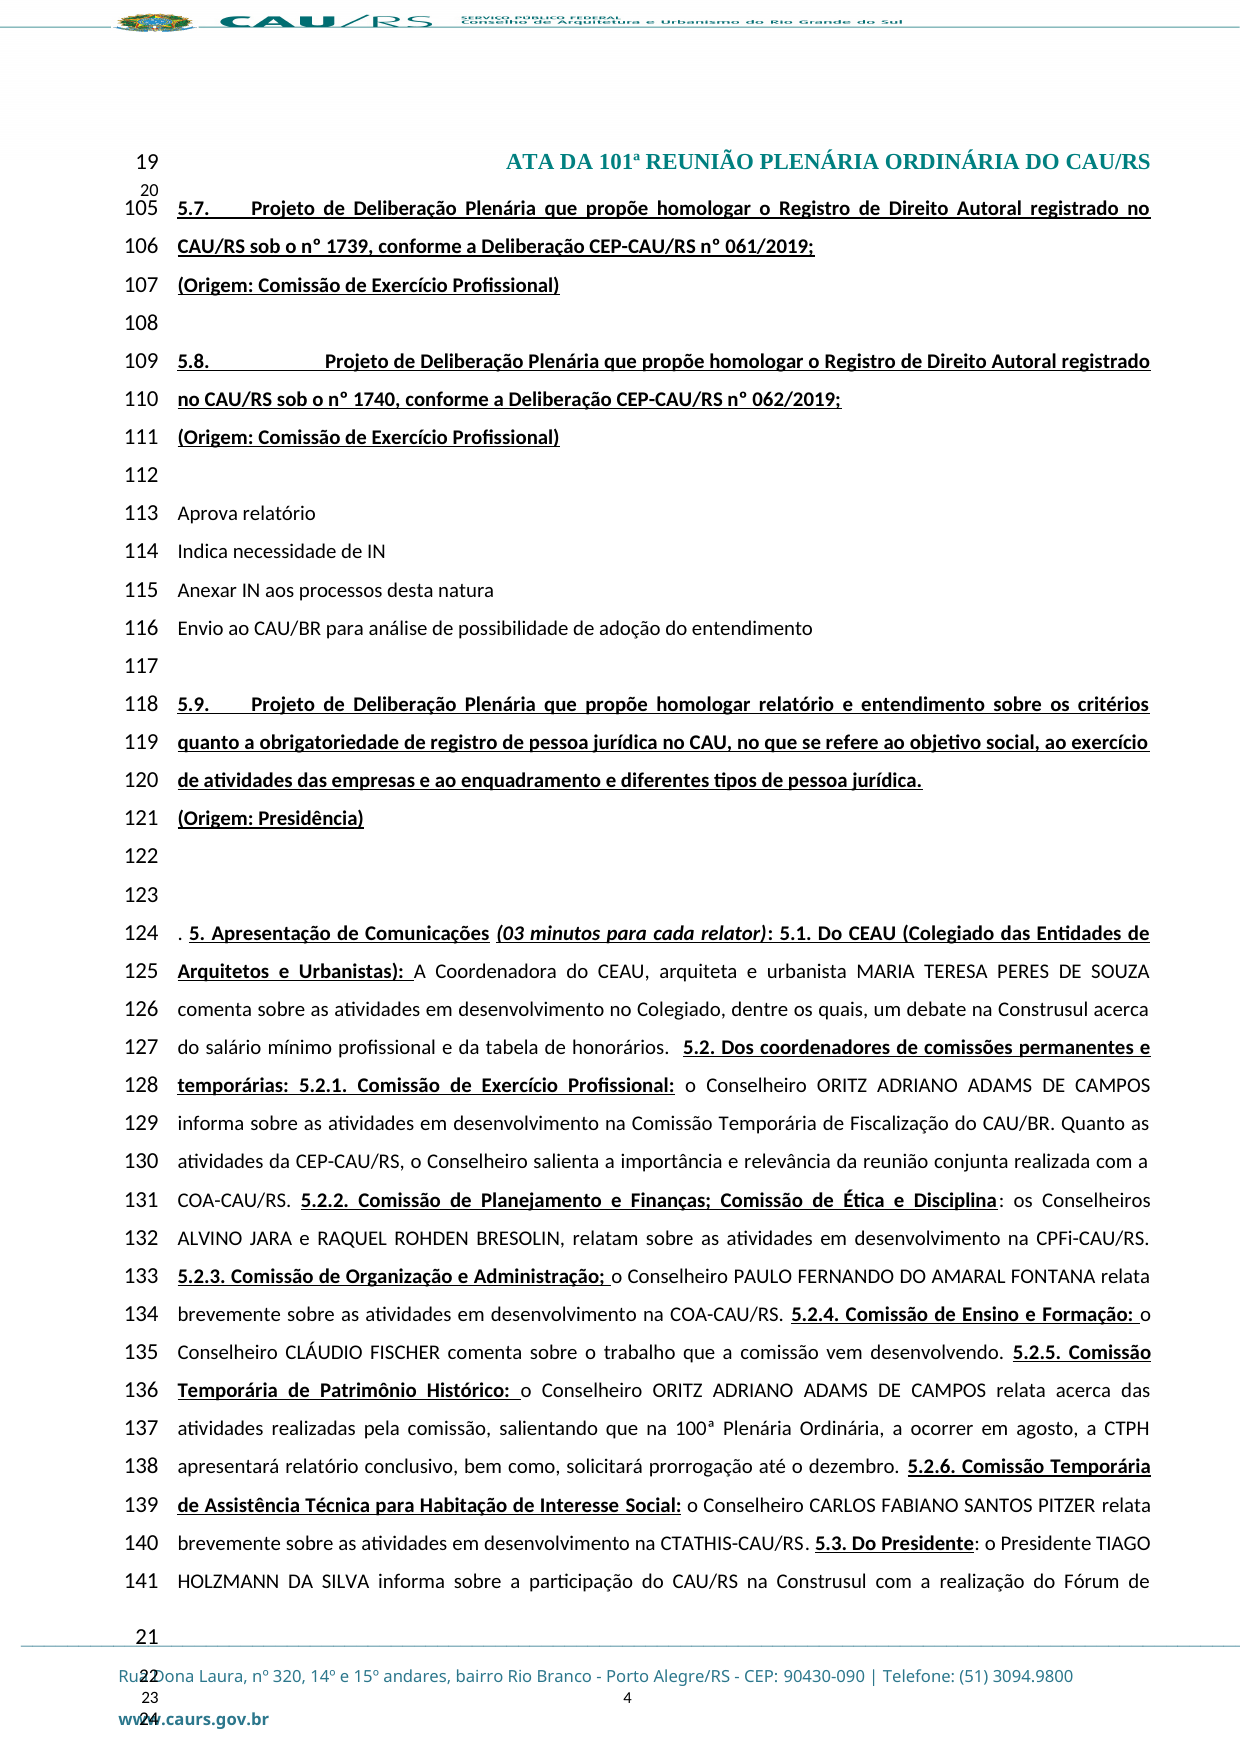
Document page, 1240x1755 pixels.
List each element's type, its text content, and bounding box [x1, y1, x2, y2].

text CAU/RS sob o nº 1739, conforme a Deliberação CEP-CAU/RS nº 061/2019; [177, 219, 1151, 259]
text 5.7. Projeto de Deliberação Plenária que propõe homologar o Registro de Direito Autoral registrado no [177, 196, 1151, 217]
text 5.9. Projeto de Deliberação Plenária que propõe homologar relatório e entendimento sobre os critérios quanto a obrigatoriedade de registro de pessoa jurídica no CAU, no que se refere ao objetivo social, ao exercício de atividades das empresas e ao enquadramento e diferentes tipos de pessoa jurídica. [177, 691, 1151, 793]
text no CAU/RS sob o nº 1740, conforme a Deliberação CEP-CAU/RS nº 062/2019; [177, 371, 1151, 412]
text (Origem: Comissão de Exercício Profissional) [177, 272, 1151, 297]
text Anexar IN aos processos desta natura [177, 577, 1151, 602]
text (Origem: Comissão de Exercício Profissional) [177, 424, 1151, 450]
text Indica necessidade de IN [177, 539, 1151, 564]
text 5.8. Projeto de Deliberação Plenária que propõe homologar o Registro de Direito Autoral registrado [177, 348, 1151, 370]
text . 5. Apresentação de Comunicações (03 minutos para cada relator): 5.1. Do CEAU (Colegiado das Entidades de Arquitetos e Urbanistas): A Coordenadora do CEAU, arquiteta e urbanista MARIA TERESA PERES DE SOUZA comenta sobre as atividades em desenvolvimento no Colegiado, dentre os quais, um debate na Construsul acerca do salário mínimo profissional e da tabela de honorários. 5.2. Dos coordenadores de comissões permanentes e temporárias: 5.2.1. Comissão de Exercício Profissional: o Conselheiro ORITZ ADRIANO ADAMS DE CAMPOS informa sobre as atividades em desenvolvimento na Comissão Temporária de Fiscalização do CAU/BR. Quanto as atividades da CEP-CAU/RS, o Conselheiro salienta a importância e relevância da reunião conjunta realizada com a COA-CAU/RS. 5.2.2. Comissão de Planejamento e Finanças; Comissão de Ética e Disciplina: os Conselheiros ALVINO JARA e RAQUEL ROHDEN BRESOLIN, relatam sobre as atividades em desenvolvimento na CPFi-CAU/RS. 5.2.3. Comissão de Organização e Administração; o Conselheiro PAULO FERNANDO DO AMARAL FONTANA relata brevemente sobre as atividades em desenvolvimento na COA-CAU/RS. 5.2.4. Comissão de Ensino e Formação: o Conselheiro CLÁUDIO FISCHER comenta sobre o trabalho que a comissão vem desenvolvendo. 5.2.5. Comissão Temporária de Patrimônio Histórico: o Conselheiro ORITZ ADRIANO ADAMS DE CAMPOS relata acerca das atividades realizadas pela comissão, salientando que na 100ª Plenária Ordinária, a ocorrer em agosto, a CTPH apresentará relatório conclusivo, bem como, solicitará prorrogação até o dezembro. 5.2.6. Comissão Temporária de Assistência Técnica para Habitação de Interesse Social: o Conselheiro CARLOS FABIANO SANTOS PITZER relata brevemente sobre as atividades em desenvolvimento na CTATHIS-CAU/RS. 5.3. Do Presidente: o Presidente TIAGO HOLZMANN DA SILVA informa sobre a participação do CAU/RS na Construsul com a realização do Fórum de [177, 920, 1151, 1593]
text Aprova relatório [177, 501, 1151, 526]
text (Origem: Presidência) [177, 806, 1151, 831]
text Envio ao CAU/BR para análise de possibilidade de adoção do entendimento [177, 615, 1151, 640]
